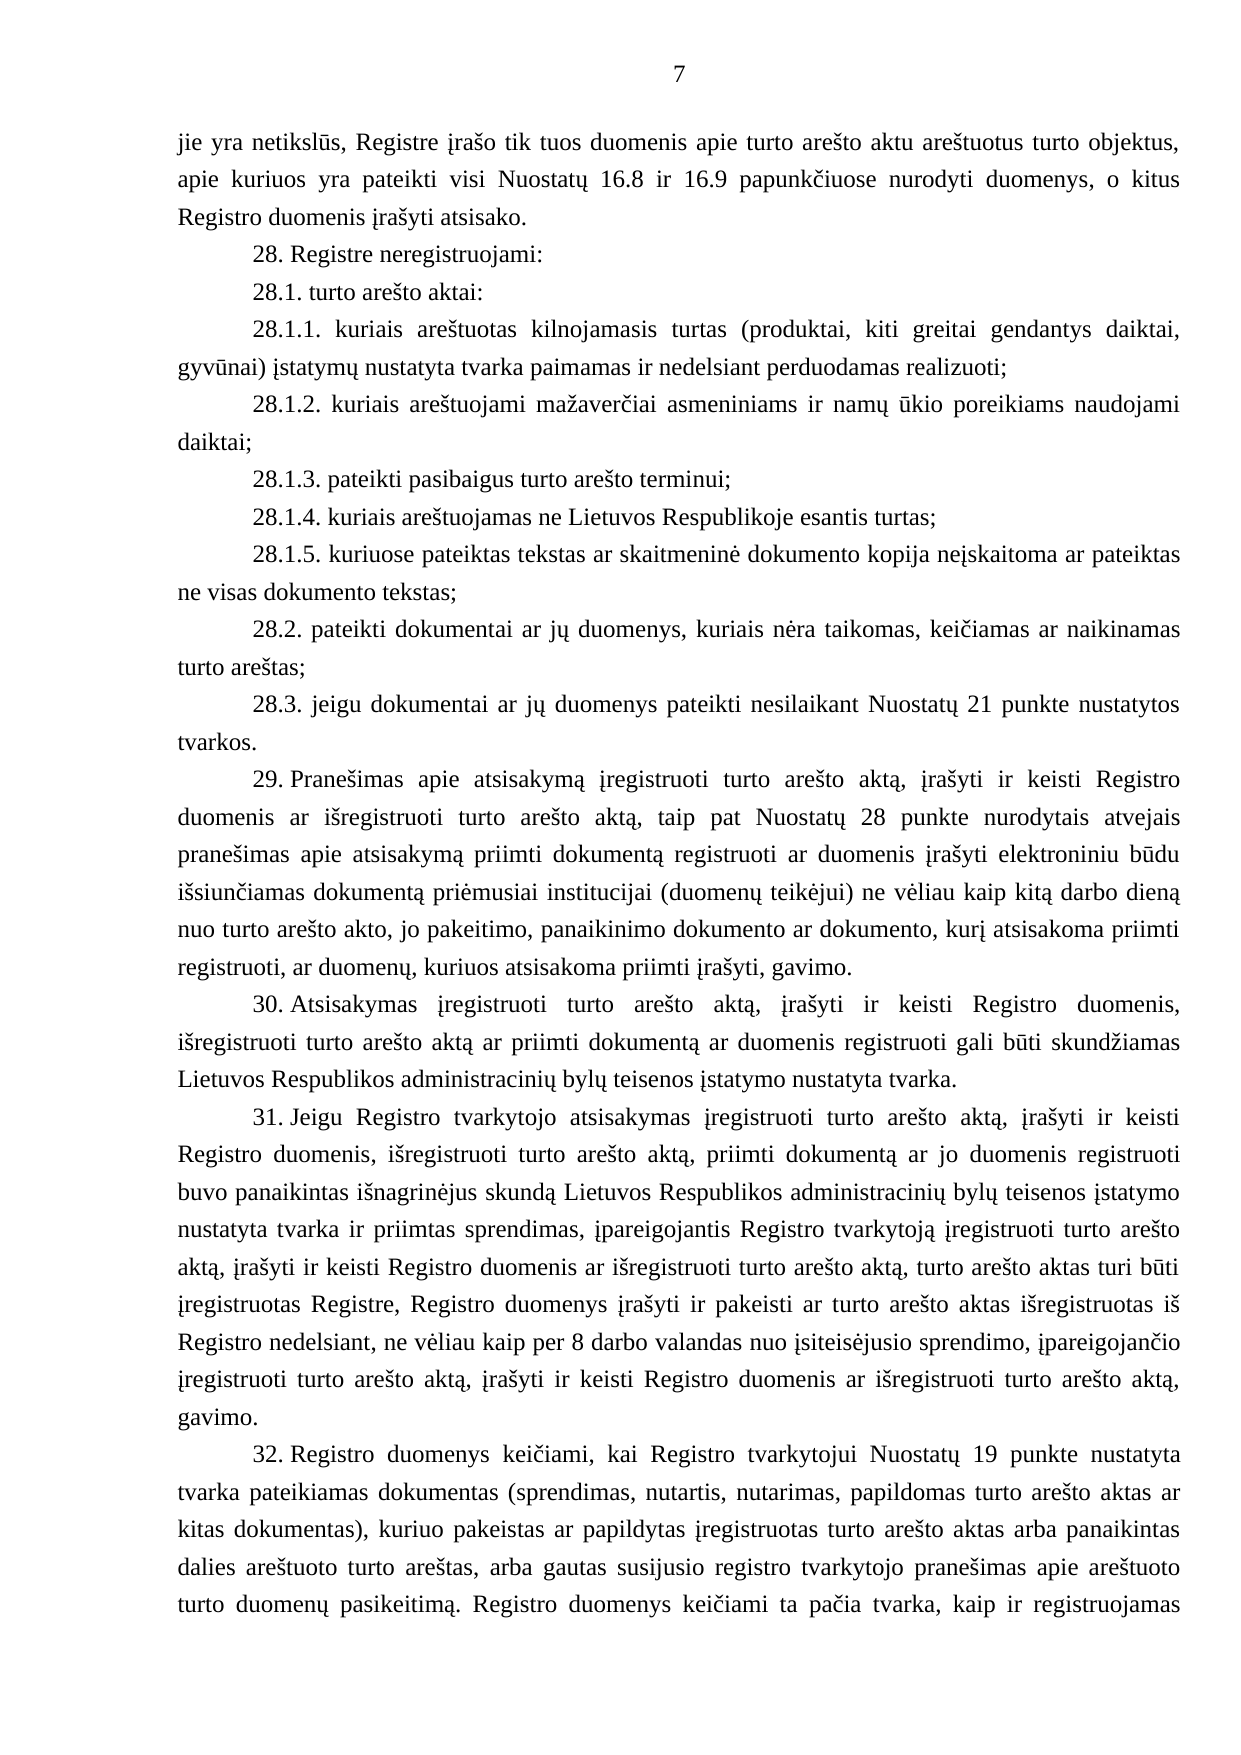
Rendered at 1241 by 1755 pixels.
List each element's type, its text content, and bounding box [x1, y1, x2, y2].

text 32. Registro duomenys keičiami, kai Registro tvarkytojui Nuostatų 19 punkte nustatyta tvarka pateikiamas dokumentas (sprendimas, nutartis, nutarimas, papildomas turto arešto aktas ar kitas dokumentas), kuriuo pakeistas ar papildytas įregistruotas turto arešto aktas arba panaikintas dalies areštuoto turto areštas, arba gautas susijusio registro tvarkytojo pranešimas apie areštuoto turto duomenų pasikeitimą. Registro duomenys keičiami ta pačia tvarka, kaip ir registruojamas [177, 1431, 1181, 1618]
text 28. Registre neregistruojami: [177, 231, 1181, 268]
text jie yra netikslūs, Registre įrašo tik tuos duomenis apie turto arešto aktu areštuotus turto objektus, apie kuriuos yra pateikti visi Nuostatų 16.8 ir 16.9 papunkčiuose nurodyti duomenys, o kitus Registro duomenis įrašyti atsisako. [177, 118, 1181, 231]
text 28.1.3. pateikti pasibaigus turto arešto terminui; [177, 456, 1181, 493]
text 28.2. pateikti dokumentai ar jų duomenys, kuriais nėra taikomas, keičiamas ar naikinamas turto areštas; [177, 606, 1181, 681]
text 28.1. turto arešto aktai: [177, 268, 1181, 306]
text 31. Jeigu Registro tvarkytojo atsisakymas įregistruoti turto arešto aktą, įrašyti ir keisti Registro duomenis, išregistruoti turto arešto aktą, priimti dokumentą ar jo duomenis registruoti buvo panaikintas išnagrinėjus skundą Lietuvos Respublikos administracinių bylų teisenos įstatymo nustatyta tvarka ir priimtas sprendimas, įpareigojantis Registro tvarkytoją įregistruoti turto arešto aktą, įrašyti ir keisti Registro duomenis ar išregistruoti turto arešto aktą, turto arešto aktas turi būti įregistruotas Registre, Registro duomenys įrašyti ir pakeisti ar turto arešto aktas išregistruotas iš Registro nedelsiant, ne vėliau kaip per 8 darbo valandas nuo įsiteisėjusio sprendimo, įpareigojančio įregistruoti turto arešto aktą, įrašyti ir keisti Registro duomenis ar išregistruoti turto arešto aktą, gavimo. [177, 1093, 1181, 1431]
text 28.1.4. kuriais areštuojamas ne Lietuvos Respublikoje esantis turtas; [177, 493, 1181, 531]
text 28.1.2. kuriais areštuojami mažaverčiai asmeniniams ir namų ūkio poreikiams naudojami daiktai; [177, 381, 1181, 456]
text 28.3. jeigu dokumentai ar jų duomenys pateikti nesilaikant Nuostatų 21 punkte nustatytos tvarkos. [177, 681, 1181, 756]
text 28.1.5. kuriuose pateiktas tekstas ar skaitmeninė dokumento kopija neįskaitoma ar pateiktas ne visas dokumento tekstas; [177, 531, 1181, 606]
text 29. Pranešimas apie atsisakymą įregistruoti turto arešto aktą, įrašyti ir keisti Registro duomenis ar išregistruoti turto arešto aktą, taip pat Nuostatų 28 punkte nurodytais atvejais pranešimas apie atsisakymą priimti dokumentą registruoti ar duomenis įrašyti elektroniniu būdu išsiunčiamas dokumentą priėmusiai institucijai (duomenų teikėjui) ne vėliau kaip kitą darbo dieną nuo turto arešto akto, jo pakeitimo, panaikinimo dokumento ar dokumento, kurį atsisakoma priimti registruoti, ar duomenų, kuriuos atsisakoma priimti įrašyti, gavimo. [177, 756, 1181, 981]
text 30. Atsisakymas įregistruoti turto arešto aktą, įrašyti ir keisti Registro duomenis, išregistruoti turto arešto aktą ar priimti dokumentą ar duomenis registruoti gali būti skundžiamas Lietuvos Respublikos administracinių bylų teisenos įstatymo nustatyta tvarka. [177, 981, 1181, 1093]
text 28.1.1. kuriais areštuotas kilnojamasis turtas (produktai, kiti greitai gendantys daiktai, gyvūnai) įstatymų nustatyta tvarka paimamas ir nedelsiant perduodamas realizuoti; [177, 306, 1181, 381]
